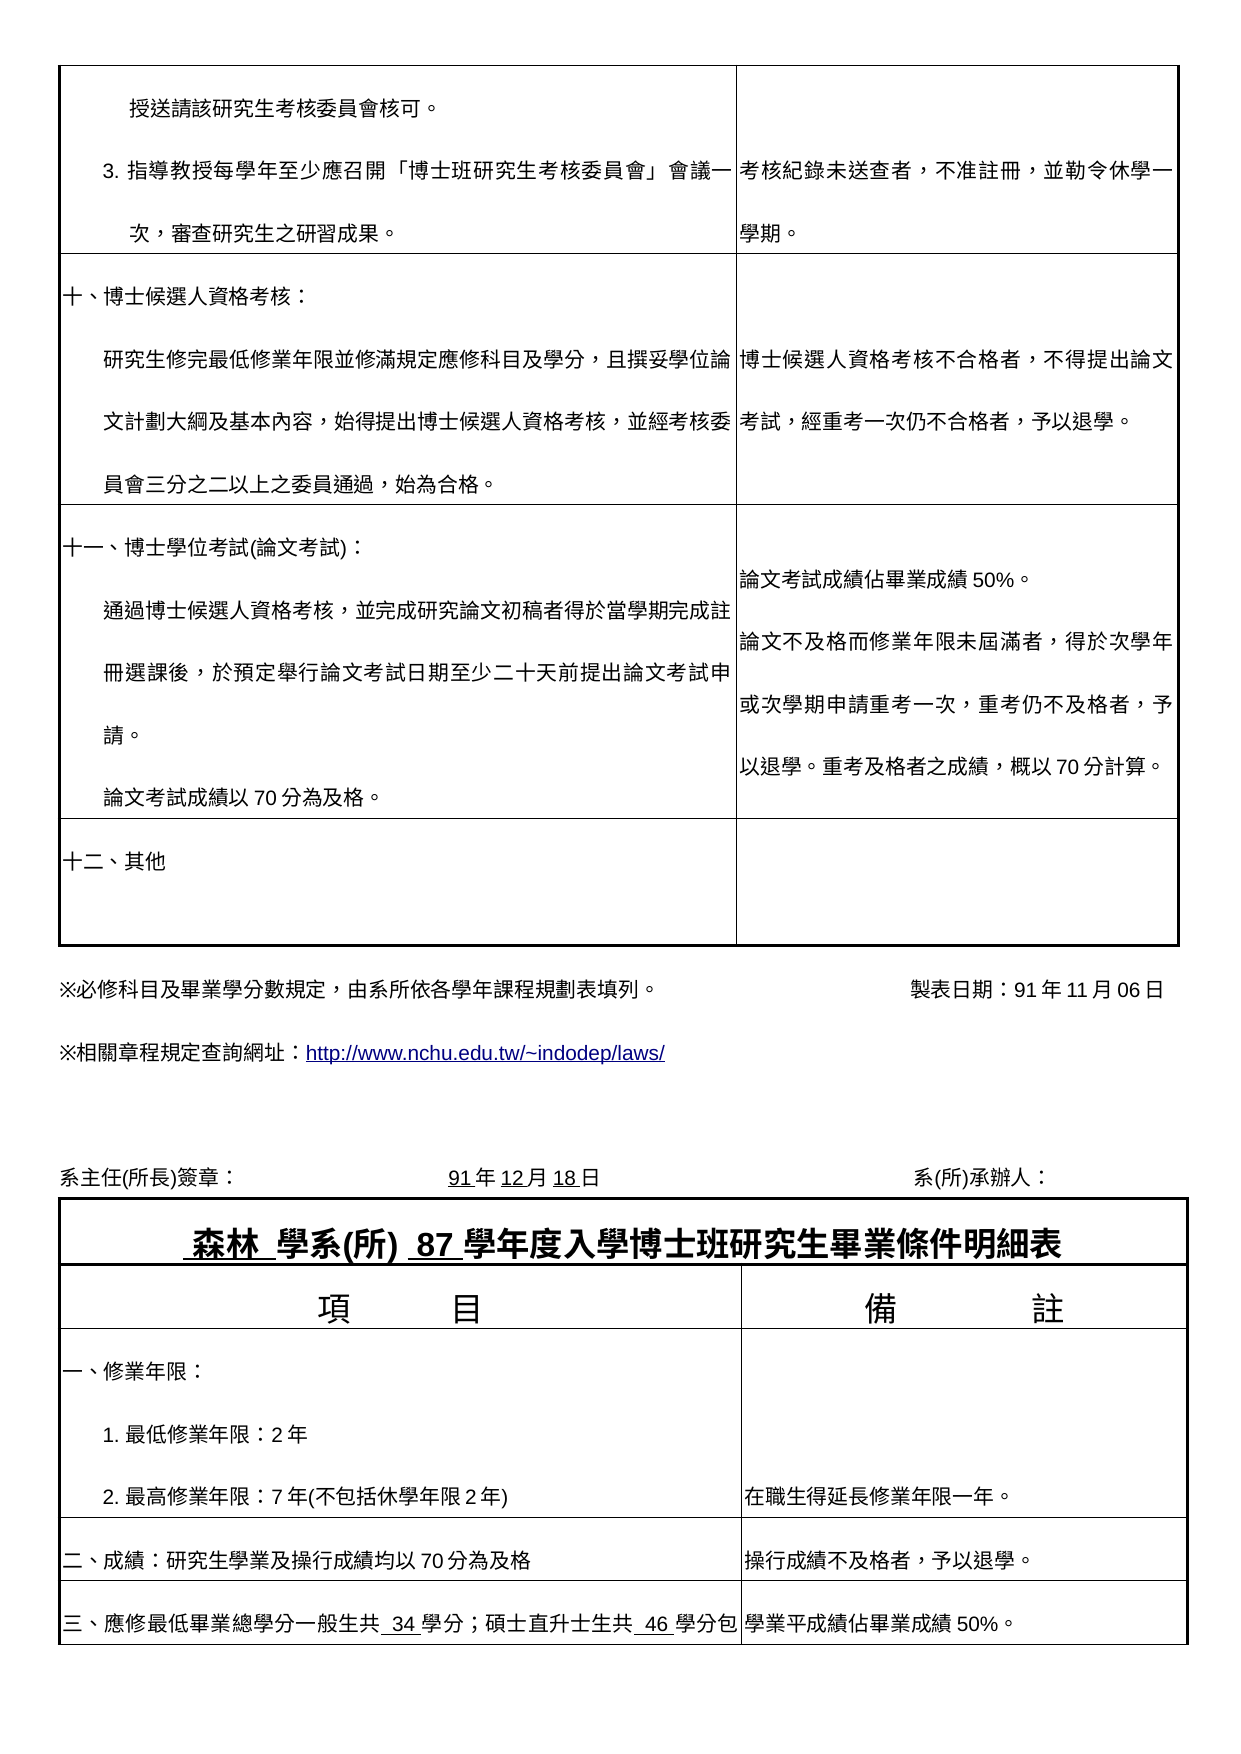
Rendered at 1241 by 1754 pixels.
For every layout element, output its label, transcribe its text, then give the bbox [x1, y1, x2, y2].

text 系主任(所長)簽章： 91年12月18日 系(所)承辦人： [59, 1134, 1181, 1197]
table_cell 備 註 [742, 1266, 1186, 1328]
table_cell 論文考試成績佔畢業成績50%。 論文不及格而修業年限未屆滿者，得於次學年或次學期申請重考一次，重考仍不及格者，予以退學。重考及格者之成績，概以70分計算。 [737, 505, 1177, 818]
table_cell 十二、其他 [61, 819, 736, 944]
table_cell 在職生得延長修業年限一年。 [742, 1329, 1186, 1517]
table_cell 博士候選人資格考核不合格者，不得提出論文考試，經重考一次仍不合格者，予以退學。 [737, 254, 1177, 504]
table_cell 操行成績不及格者，予以退學。 [742, 1518, 1186, 1580]
table_cell 一、修業年限： 1. 最低修業年限：2年 2. 最高修業年限：7年(不包括休學年限2年) [61, 1329, 741, 1517]
table_cell 授送請該研究生考核委員會核可。 3. 指導教授每學年至少應召開「博士班研究生考核委員會」會議一次，審查研究生之研習成果。 [61, 66, 736, 253]
table_cell 十、博士候選人資格考核： 研究生修完最低修業年限並修滿規定應修科目及學分，且撰妥學位論文計劃大綱及基本內容，始得提出博士候選人資格考核，並經考核委員會三分之二以上之委員通過，始為合格。 [61, 254, 736, 504]
table_cell 十一、博士學位考試(論文考試)： 通過博士候選人資格考核，並完成研究論文初稿者得於當學期完成註冊選課後，於預定舉行論文考試日期至少二十天前提出論文考試申請。 論文考試成績以70分為及格。 [61, 505, 736, 818]
table_cell 三、應修最低畢業總學分一般生共 34 學分；碩士直升士生共 46 學分包 [61, 1581, 741, 1644]
table_cell 考核紀錄未送查者，不准註冊，並勒令休學一學期。 [737, 66, 1177, 253]
table_cell [737, 819, 1177, 944]
text ※相關章程規定查詢網址：http://www.nchu.edu.tw/~indodep/laws/ [59, 1009, 1181, 1072]
table_cell 項 目 [61, 1266, 741, 1328]
table_cell 學業平成績佔畢業成績50%。 [742, 1581, 1186, 1644]
table_cell 二、成績：研究生學業及操行成績均以70分為及格 [61, 1518, 741, 1580]
text ※必修科目及畢業學分數規定，由系所依各學年課程規劃表填列。 製表日期：91年11月06日 [59, 947, 1181, 1009]
table_header 森林 學系(所) 87 學年度入學博士班研究生畢業條件明細表 [61, 1200, 1186, 1262]
